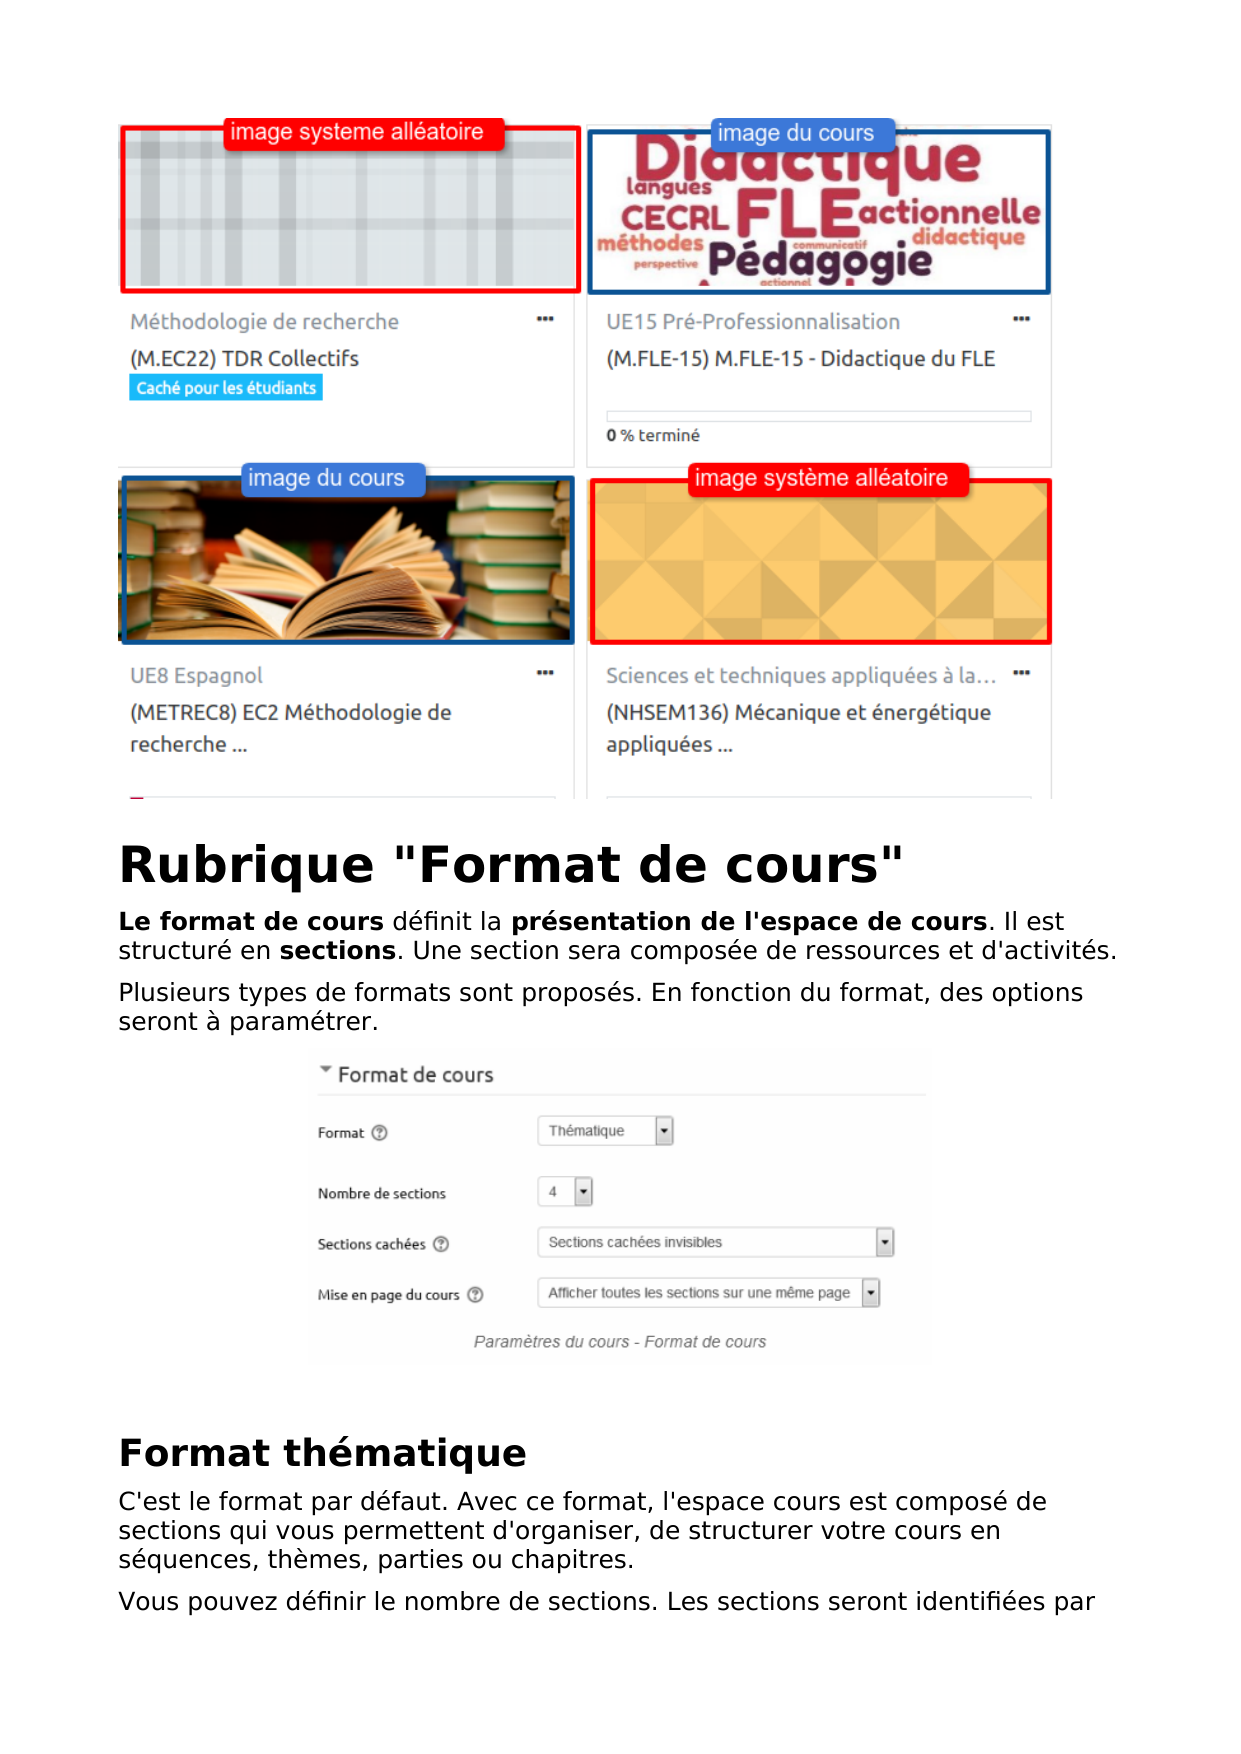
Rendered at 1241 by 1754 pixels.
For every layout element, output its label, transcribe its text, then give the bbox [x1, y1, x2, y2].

picture [307, 1048, 933, 1365]
picture [118, 118, 1056, 799]
subtitle Rubrique "Format de cours" [118, 836, 1122, 894]
subtitle Format thématique [118, 1431, 1122, 1475]
text Plusieurs types de formats sont proposés. En fonction du format, des options seront à paramétrer. [118, 978, 1122, 1036]
text Vous pouvez définir le nombre de sections. Les sections seront identifiées par [118, 1587, 1122, 1617]
text Le format de cours définit la présentation de l'espace de cours. Il est structuré en sections. Une section sera composée de ressources et d'activités. [118, 907, 1122, 965]
text C'est le format par défaut. Avec ce format, l'espace cours est composé de sections qui vous permettent d'organiser, de structurer votre cours en séquences, thèmes, parties ou chapitres. [118, 1487, 1122, 1575]
